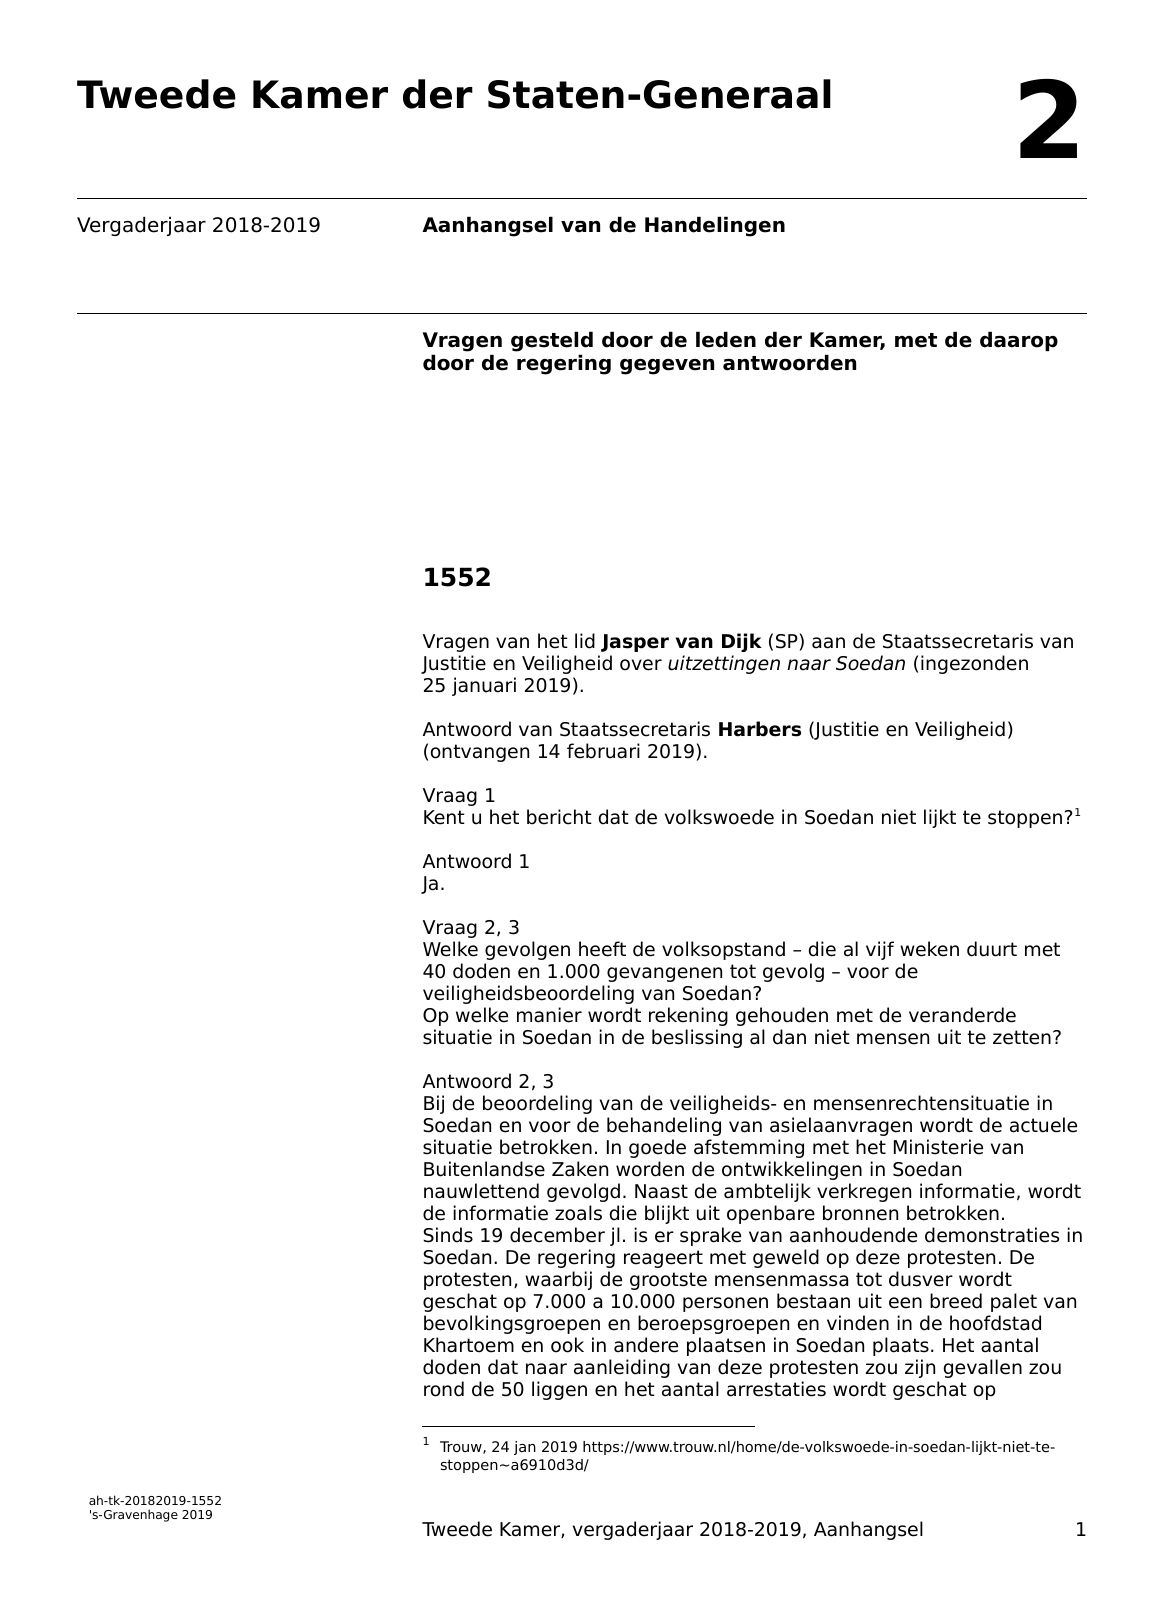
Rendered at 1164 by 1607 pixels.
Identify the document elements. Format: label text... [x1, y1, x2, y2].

table_cell [77, 314, 422, 376]
text 's-Gravenhage 2019 [88, 1508, 323, 1522]
text Sinds 19 december jl. is er sprake van aanhoudende demonstraties in Soedan. De regering reageert met geweld op deze protesten. De protesten, waarbij de grootste mensenmassa tot dusver wordt geschat op 7.000 a 10.000 personen bestaan uit een breed palet van bevolkingsgroepen en beroepsgroepen en vinden in de hoofdstad Khartoem en ook in andere plaatsen in Soedan plaats. Het aantal doden dat naar aanleiding van deze protesten zou zijn gevallen zou rond de 50 liggen en het aantal arrestaties wordt geschat op [422, 1225, 1087, 1401]
text Trouw, 24 jan 2019 https://www.trouw.nl/home/de-volkswoede-in-soedan-lijkt-niet-te-stoppen~a6910d3d/ [422, 1435, 1087, 1474]
text Antwoord van Staatssecretaris Harbers (Justitie en Veiligheid) (ontvangen 14 februari 2019). [422, 719, 1087, 763]
text Op welke manier wordt rekening gehouden met de veranderde situatie in Soedan in de beslissing al dan niet mensen uit te zetten? [422, 1005, 1087, 1049]
table_header 2 [886, 59, 1087, 198]
text Ja. [422, 873, 1087, 895]
text Kent u het bericht dat de volkswoede in Soedan niet lijkt te stoppen? [422, 807, 1087, 829]
table_header Tweede Kamer der Staten-Generaal [77, 59, 886, 198]
text Vraag 2, 3 [422, 917, 1087, 939]
table_cell Aanhangsel van de Handelingen [422, 199, 1087, 313]
table_cell Vergaderjaar 2018-2019 [77, 199, 422, 313]
text Vraag 1 [422, 785, 1087, 807]
text Welke gevolgen heeft de volksopstand – die al vijf weken duurt met 40 doden en 1.000 gevangenen tot gevolg – voor de veiligheidsbeoordeling van Soedan? [422, 939, 1087, 1005]
text Antwoord 2, 3 [422, 1071, 1087, 1093]
table_cell Vragen gesteld door de leden der Kamer, met de daarop door de regering gegeven antwoorden [422, 314, 1087, 376]
text Vragen van het lid Jasper van Dijk (SP) aan de Staatssecretaris van Justitie en Veiligheid over uitzettingen naar Soedan (ingezonden 25 januari 2019). [422, 631, 1087, 697]
text Bij de beoordeling van de veiligheids- en mensenrechtensituatie in Soedan en voor de behandeling van asielaanvragen wordt de actuele situatie betrokken. In goede afstemming met het Ministerie van Buitenlandse Zaken worden de ontwikkelingen in Soedan nauwlettend gevolgd. Naast de ambtelijk verkregen informatie, wordt de informatie zoals die blijkt uit openbare bronnen betrokken. [422, 1093, 1087, 1225]
text 1552 [422, 563, 1087, 592]
text ah-tk-20182019-1552 [88, 1494, 323, 1508]
text Antwoord 1 [422, 851, 1087, 873]
